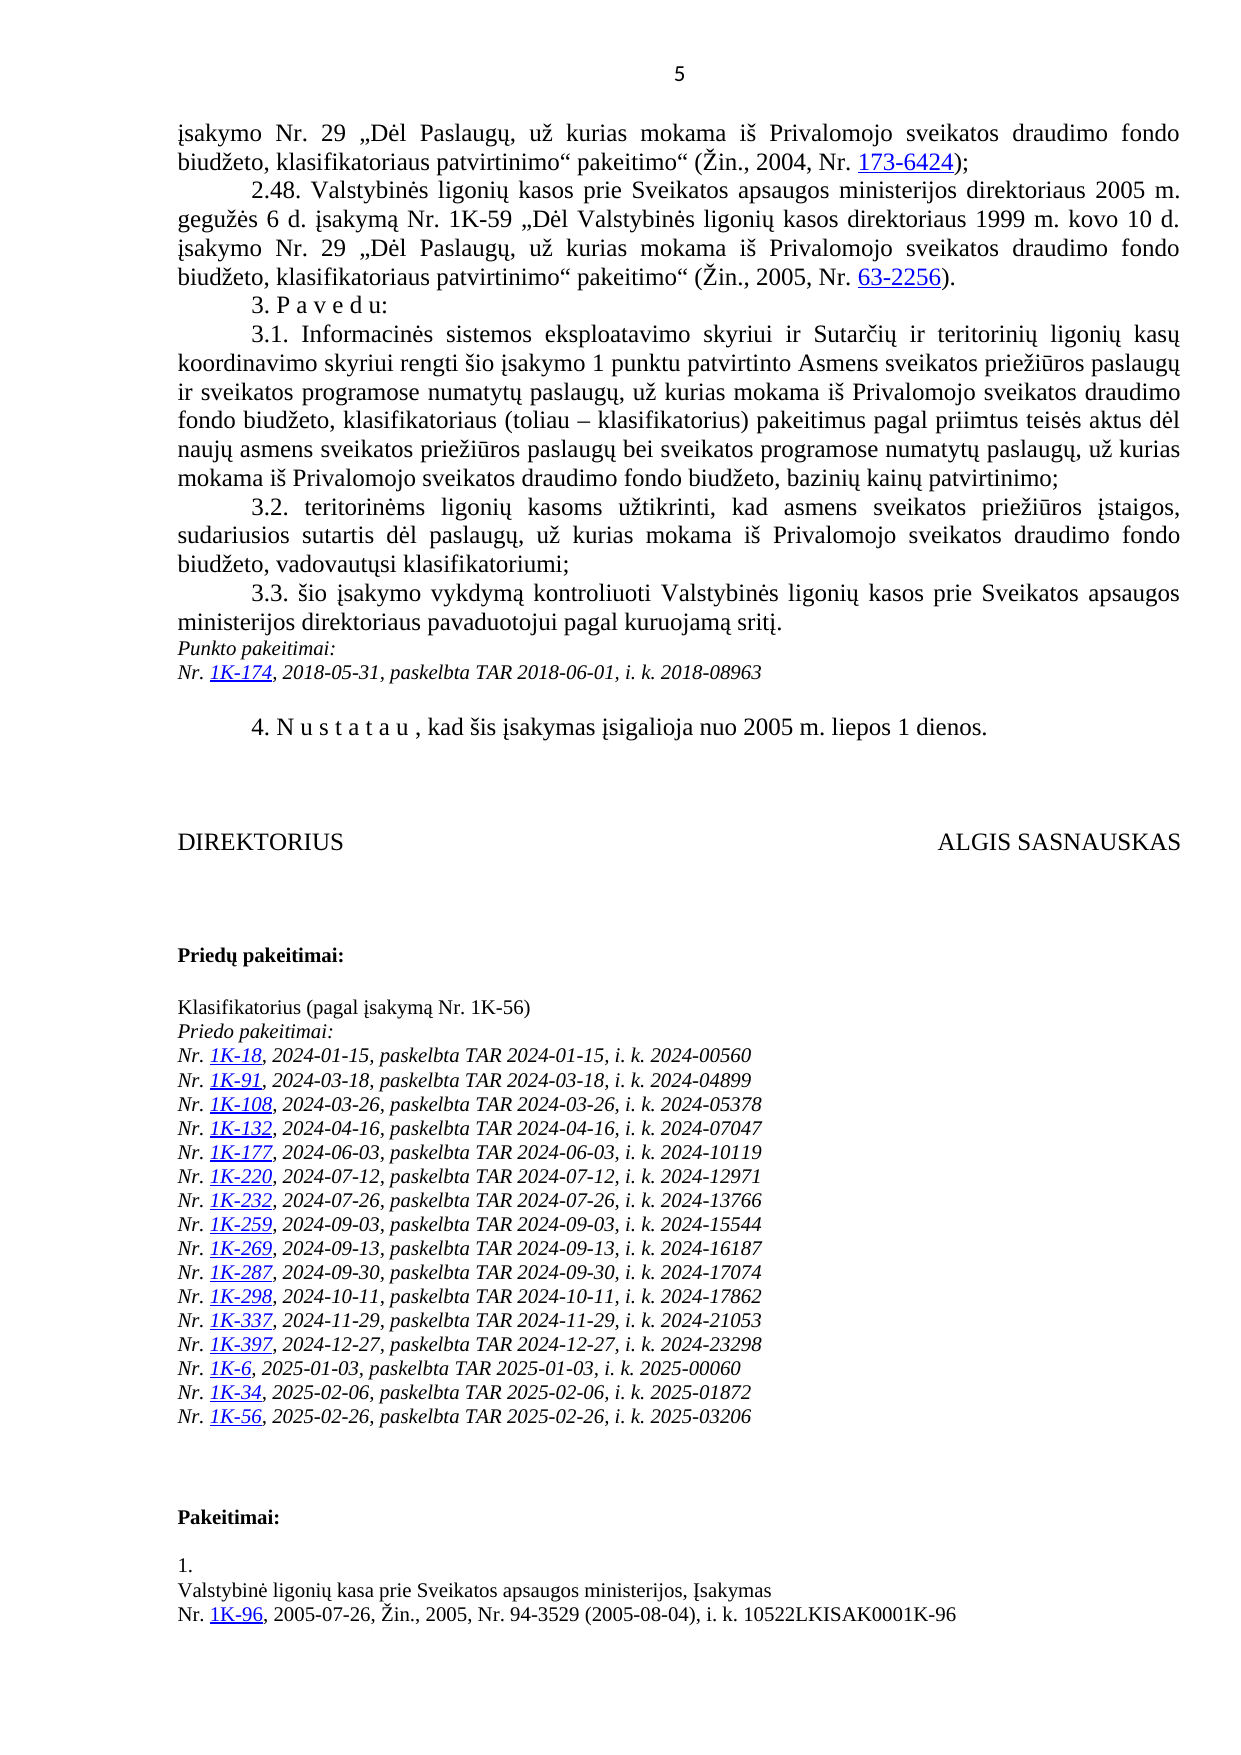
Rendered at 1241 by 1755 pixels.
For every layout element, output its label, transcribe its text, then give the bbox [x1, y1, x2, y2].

text Nr. 1K-397, 2024-12-27, paskelbta TAR 2024-12-27, i. k. 2024-23298 [177, 1332, 1181, 1356]
text Priedų pakeitimai: [177, 942, 1181, 967]
text Nr. 1K-34, 2025-02-06, paskelbta TAR 2025-02-06, i. k. 2025-01872 [177, 1380, 1181, 1404]
text 3.2. teritorinėms ligonių kasoms užtikrinti, kad asmens sveikatos priežiūros įstaigos, sudariusios sutartis dėl paslaugų, už kurias mokama iš Privalomojo sveikatos draudimo fondo biudžeto, vadovautųsi klasifikatoriumi; [177, 492, 1181, 578]
text Nr. 1K-298, 2024-10-11, paskelbta TAR 2024-10-11, i. k. 2024-17862 [177, 1284, 1181, 1308]
text Nr. 1K-18, 2024-01-15, paskelbta TAR 2024-01-15, i. k. 2024-00560 [177, 1043, 1181, 1067]
text Nr. 1K-269, 2024-09-13, paskelbta TAR 2024-09-13, i. k. 2024-16187 [177, 1236, 1181, 1260]
text Nr. 1K-132, 2024-04-16, paskelbta TAR 2024-04-16, i. k. 2024-07047 [177, 1116, 1181, 1140]
text Nr. 1K-96, 2005-07-26, Žin., 2005, Nr. 94-3529 (2005-08-04), i. k. 10522LKISAK0001K-96 [177, 1602, 1181, 1626]
text 3. P a v e d u: [177, 291, 1181, 319]
text Nr. 1K-232, 2024-07-26, paskelbta TAR 2024-07-26, i. k. 2024-13766 [177, 1188, 1181, 1212]
text Klasifikatorius (pagal įsakymą Nr. 1K-56) [177, 995, 1181, 1019]
text 3.3. šio įsakymo vykdymą kontroliuoti Valstybinės ligonių kasos prie Sveikatos apsaugos ministerijos direktoriaus pavaduotojui pagal kuruojamą sritį. [177, 578, 1181, 636]
text Nr. 1K-91, 2024-03-18, paskelbta TAR 2024-03-18, i. k. 2024-04899 [177, 1067, 1181, 1092]
text Valstybinė ligonių kasa prie Sveikatos apsaugos ministerijos, Įsakymas [177, 1577, 1181, 1602]
text Nr. 1K-56, 2025-02-26, paskelbta TAR 2025-02-26, i. k. 2025-03206 [177, 1404, 1181, 1428]
text įsakymo Nr. 29 „Dėl Paslaugų, už kurias mokama iš Privalomojo sveikatos draudimo fondo biudžeto, klasifikatoriaus patvirtinimo“ pakeitimo“ (Žin., 2004, Nr. 173-6424); [177, 118, 1181, 176]
text Nr. 1K-108, 2024-03-26, paskelbta TAR 2024-03-26, i. k. 2024-05378 [177, 1092, 1181, 1116]
text Nr. 1K-337, 2024-11-29, paskelbta TAR 2024-11-29, i. k. 2024-21053 [177, 1308, 1181, 1332]
text Punkto pakeitimai: [177, 636, 1181, 660]
text Nr. 1K-287, 2024-09-30, paskelbta TAR 2024-09-30, i. k. 2024-17074 [177, 1260, 1181, 1284]
text 2.48. Valstybinės ligonių kasos prie Sveikatos apsaugos ministerijos direktoriaus 2005 m. gegužės 6 d. įsakymą Nr. 1K-59 „Dėl Valstybinės ligonių kasos direktoriaus 1999 m. kovo 10 d. įsakymo Nr. 29 „Dėl Paslaugų, už kurias mokama iš Privalomojo sveikatos draudimo fondo biudžeto, klasifikatoriaus patvirtinimo“ pakeitimo“ (Žin., 2005, Nr. 63-2256). [177, 176, 1181, 291]
text Nr. 1K-220, 2024-07-12, paskelbta TAR 2024-07-12, i. k. 2024-12971 [177, 1164, 1181, 1188]
text Priedo pakeitimai: [177, 1019, 1181, 1043]
text 3.1. Informacinės sistemos eksploatavimo skyriui ir Sutarčių ir teritorinių ligonių kasų koordinavimo skyriui rengti šio įsakymo 1 punktu patvirtinto Asmens sveikatos priežiūros paslaugų ir sveikatos programose numatytų paslaugų, už kurias mokama iš Privalomojo sveikatos draudimo fondo biudžeto, klasifikatoriaus (toliau – klasifikatorius) pakeitimus pagal priimtus teisės aktus dėl naujų asmens sveikatos priežiūros paslaugų bei sveikatos programose numatytų paslaugų, už kurias mokama iš Privalomojo sveikatos draudimo fondo biudžeto, bazinių kainų patvirtinimo; [177, 319, 1181, 492]
text Nr. 1K-174, 2018-05-31, paskelbta TAR 2018-06-01, i. k. 2018-08963 [177, 660, 1181, 684]
text Nr. 1K-6, 2025-01-03, paskelbta TAR 2025-01-03, i. k. 2025-00060 [177, 1356, 1181, 1380]
text 4. Nustatau, kad šis įsakymas įsigalioja nuo 2005 m. liepos 1 dienos. [177, 712, 1181, 741]
text 1. [177, 1553, 1181, 1577]
text DIREKTORIUS ALGIS SASNAUSKAS [177, 827, 1181, 856]
text Nr. 1K-259, 2024-09-03, paskelbta TAR 2024-09-03, i. k. 2024-15544 [177, 1212, 1181, 1236]
text Pakeitimai: [177, 1505, 1181, 1529]
text Nr. 1K-177, 2024-06-03, paskelbta TAR 2024-06-03, i. k. 2024-10119 [177, 1140, 1181, 1164]
